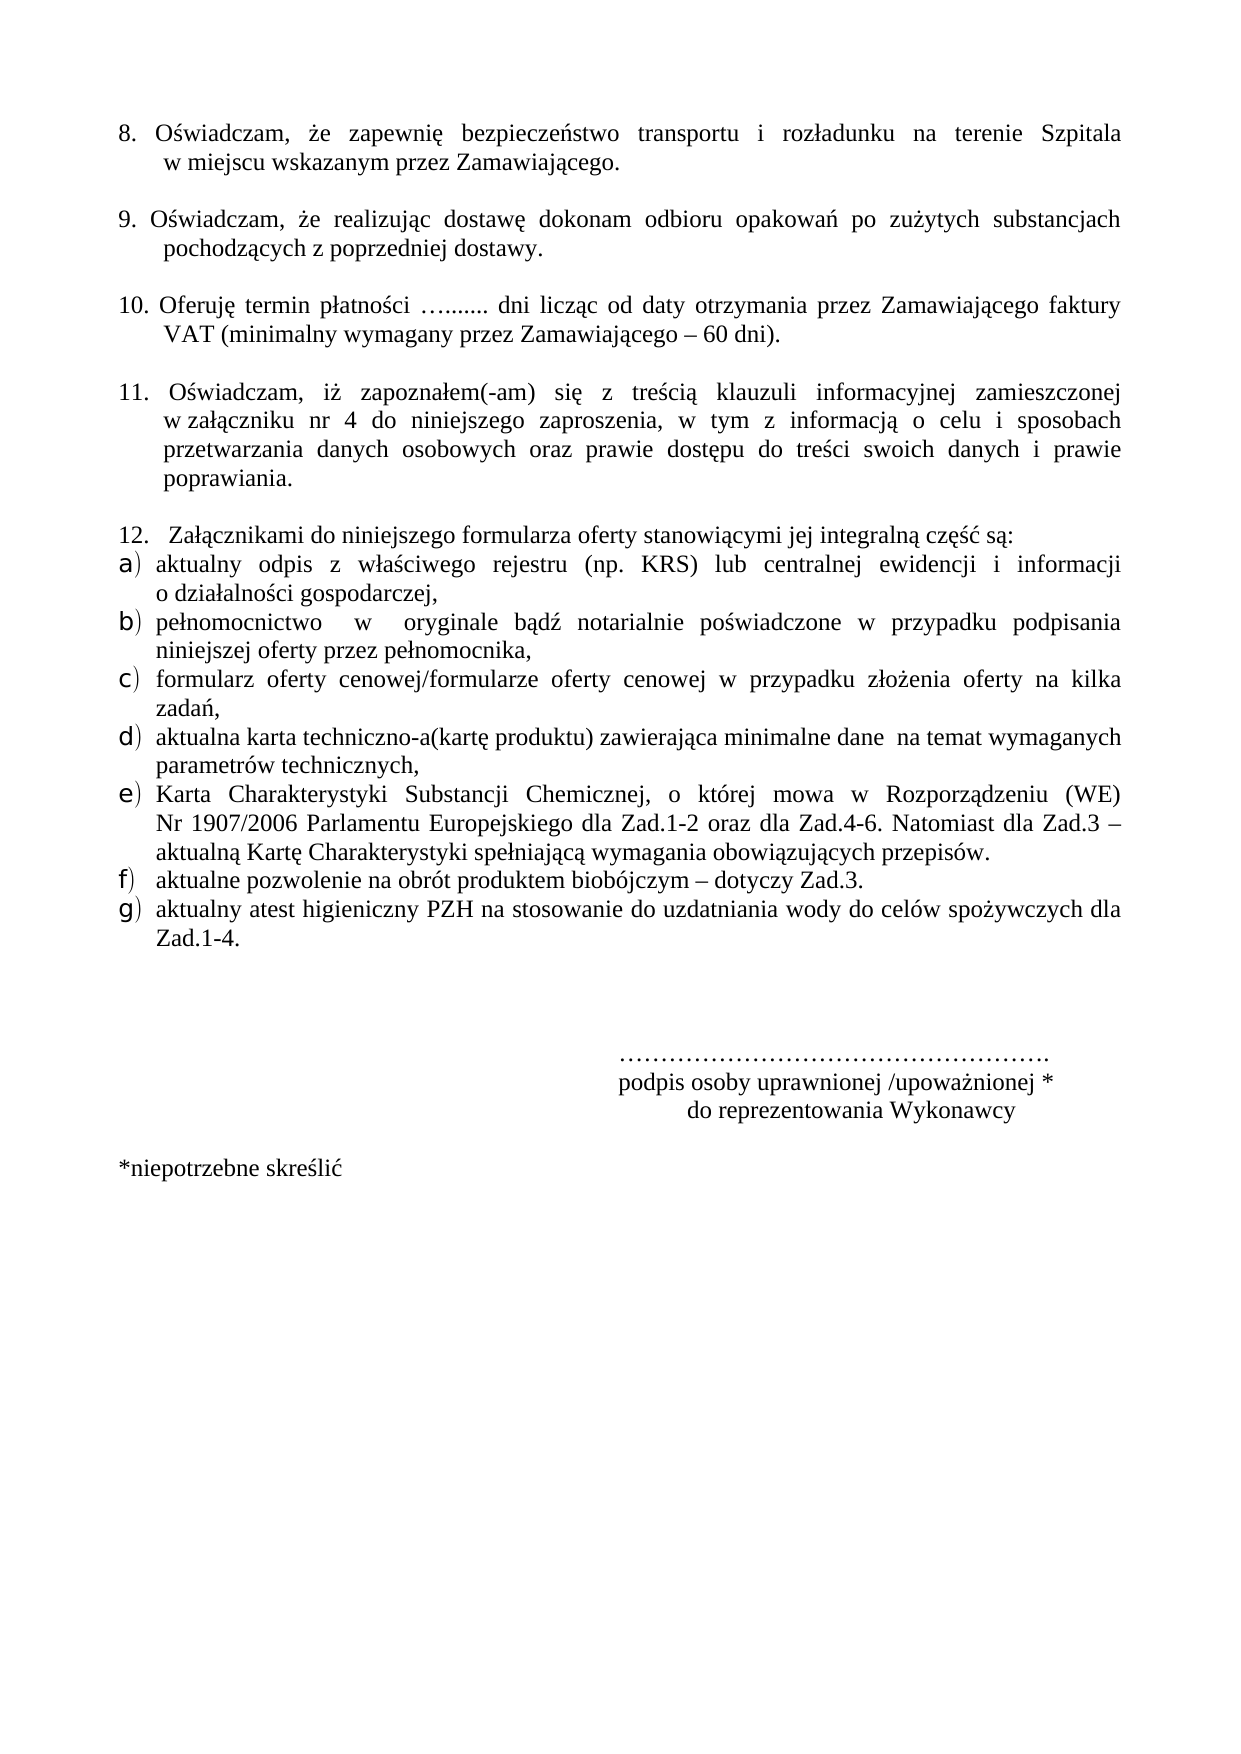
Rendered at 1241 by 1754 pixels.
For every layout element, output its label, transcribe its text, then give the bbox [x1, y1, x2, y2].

list Karta Charakterystyki Substancji Chemicznej, o której mowa w Rozporządzeniu (WE) Nr 1907/2006 Parlamentu Europejskiego dla Zad.1-2 oraz dla Zad.4-6. Natomiast dla Zad.3 – aktualną Kartę Charakterystyki spełniającą wymagania obowiązujących przepisów. [118, 779, 1122, 866]
list aktualny odpis z właściwego rejestru (np. KRS) lub centralnej ewidencji i informacji o działalności gospodarczej, [118, 549, 1122, 607]
text do reprezentowania Wykonawcy [118, 1096, 1122, 1124]
list pełnomocnictwo w oryginale bądź notarialnie poświadczone w przypadku podpisania niniejszej oferty przez pełnomocnika, [118, 607, 1122, 664]
list 10. Oferuję termin płatności …....... dni licząc od daty otrzymania przez Zamawiającego faktury VAT (minimalny wymagany przez Zamawiającego – 60 dni). [118, 291, 1122, 348]
list 9. Oświadczam, że realizując dostawę dokonam odbioru opakowań po zużytych substancjach pochodzących z poprzedniej dostawy. [118, 204, 1122, 262]
list 12. Załącznikami do niniejszego formularza oferty stanowiącymi jej integralną część są: [118, 521, 1122, 549]
text ……………………………………………. [156, 1038, 1122, 1067]
list aktualne pozwolenie na obrót produktem biobójczym – dotyczy Zad.3. [118, 866, 1122, 894]
text *niepotrzebne skreślić [118, 1153, 1122, 1182]
list formularz oferty cenowej/formularze oferty cenowej w przypadku złożenia oferty na kilka zadań, [118, 664, 1122, 722]
text podpis osoby uprawnionej /upoważnionej * [118, 1067, 1122, 1096]
list aktualny atest higieniczny PZH na stosowanie do uzdatniania wody do celów spożywczych dla Zad.1-4. [118, 894, 1122, 952]
list 8. Oświadczam, że zapewnię bezpieczeństwo transportu i rozładunku na terenie Szpitala w miejscu wskazanym przez Zamawiającego. [118, 118, 1122, 176]
list aktualna karta techniczno-a(kartę produktu) zawierająca minimalne dane na temat wymaganych parametrów technicznych, [118, 722, 1122, 779]
list 11. Oświadczam, iż zapoznałem(-am) się z treścią klauzuli informacyjnej zamieszczonej w załączniku nr 4 do niniejszego zaproszenia, w tym z informacją o celu i sposobach przetwarzania danych osobowych oraz prawie dostępu do treści swoich danych i prawie poprawiania. [118, 377, 1122, 492]
